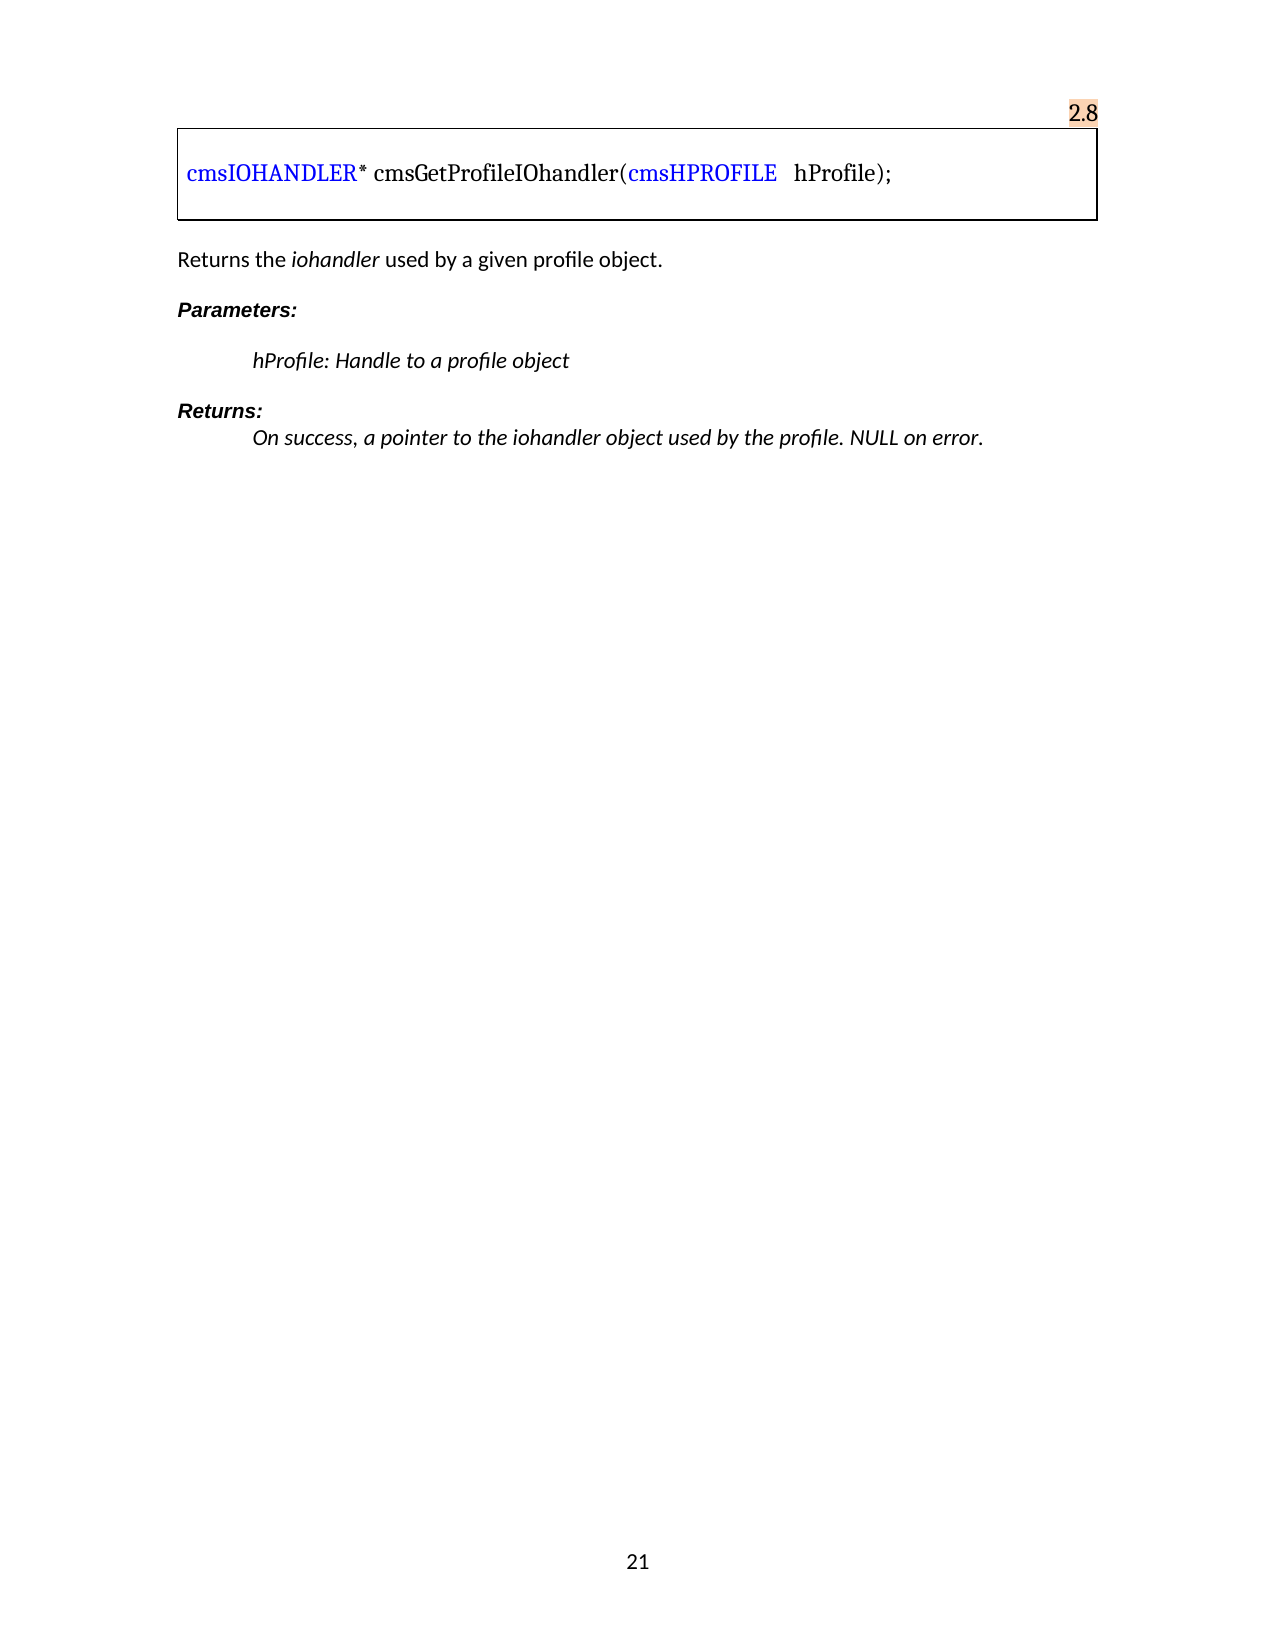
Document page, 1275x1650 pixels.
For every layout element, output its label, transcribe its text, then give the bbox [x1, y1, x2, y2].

text On success, a pointer to the iohandler object used by the profile. NULL on error. [252, 423, 1098, 451]
text 2.8 [177, 99, 1069, 127]
text cmsIOHANDLER* cmsGetProfileIOhandler(cmsHPROFILE hProfile); [178, 156, 1096, 185]
text Returns: [177, 399, 1098, 423]
text hProfile: Handle to a profile object [177, 346, 1098, 374]
text Returns the iohandler used by a given profile object. [177, 245, 1098, 273]
text Parameters: [177, 298, 1098, 322]
